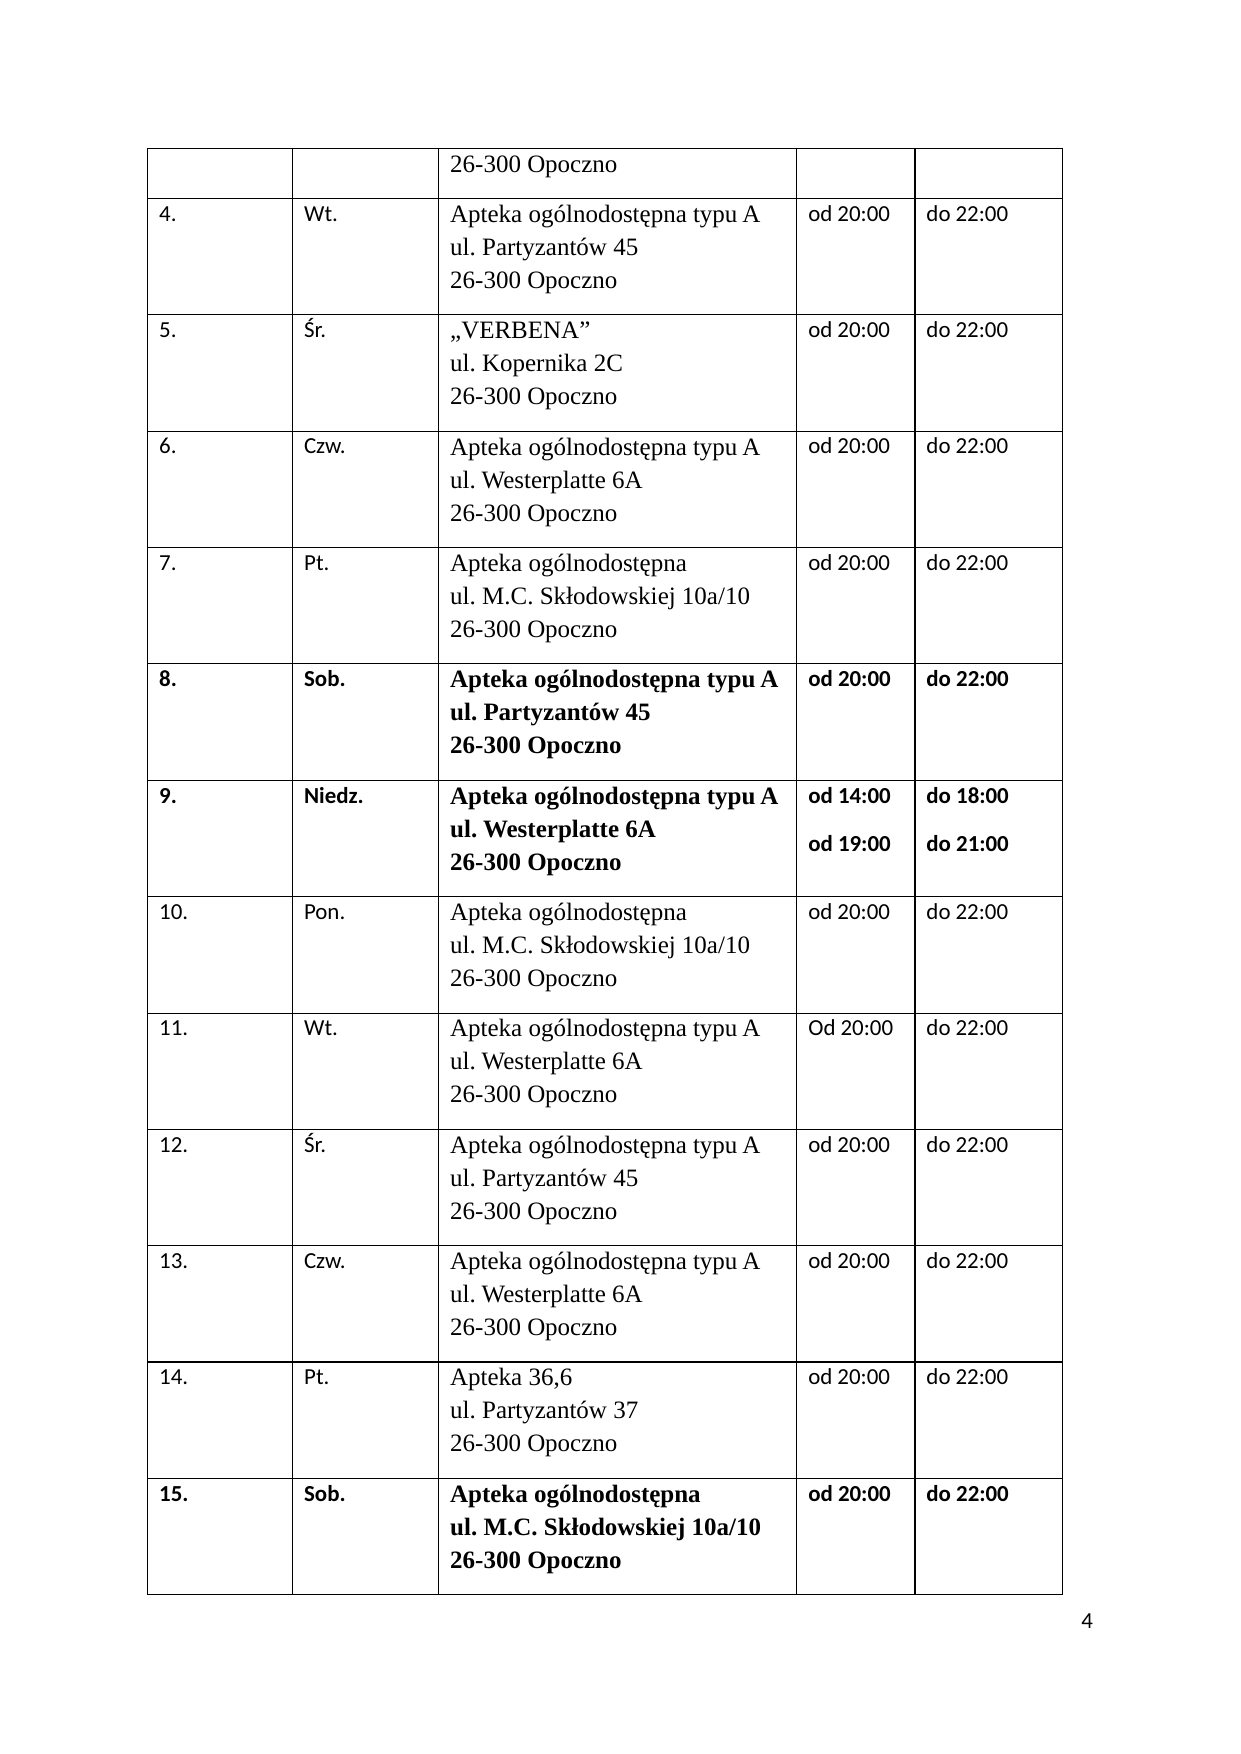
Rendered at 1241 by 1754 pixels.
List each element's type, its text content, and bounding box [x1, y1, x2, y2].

table_cell Czw. [293, 432, 438, 547]
table_cell 13. [148, 1246, 292, 1361]
table_cell Śr. [293, 1130, 438, 1245]
table_cell Apteka ogólnodostępna typu A ul. Westerplatte 6A 26-300 Opoczno [439, 781, 796, 896]
table_cell Pon. [293, 897, 438, 1012]
table_cell Apteka ogólnodostępna ul. M.C. Skłodowskiej 10a/10 26-300 Opoczno [439, 897, 796, 1012]
table_cell od 20:00 [797, 432, 914, 547]
table_cell do 22:00 [916, 1014, 1062, 1129]
table_cell od 20:00 [797, 664, 914, 780]
table_cell do 22:00 [916, 1130, 1062, 1245]
table_cell [148, 149, 292, 198]
table_cell [916, 149, 1062, 198]
table_cell Apteka ogólnodostępna ul. M.C. Skłodowskiej 10a/10 26-300 Opoczno [439, 548, 796, 663]
table_cell od 20:00 [797, 1130, 914, 1245]
table_cell od 20:00 [797, 315, 914, 431]
table_cell do 22:00 [916, 1363, 1062, 1478]
table_cell Apteka ogólnodostępna typu A ul. Westerplatte 6A 26-300 Opoczno [439, 432, 796, 547]
table_cell Sob. [293, 664, 438, 780]
table_cell do 22:00 [916, 548, 1062, 663]
table_cell do 22:00 [916, 1479, 1062, 1594]
table_cell od 20:00 [797, 548, 914, 663]
table_cell Śr. [293, 315, 438, 431]
table_cell do 22:00 [916, 432, 1062, 547]
table_cell 7. [148, 548, 292, 663]
table_cell Pt. [293, 548, 438, 663]
table_cell Od 20:00 [797, 1014, 914, 1129]
table_cell Apteka ogólnodostępna typu A ul. Partyzantów 45 26-300 Opoczno [439, 1130, 796, 1245]
table_cell od 20:00 [797, 1363, 914, 1478]
table_cell [293, 149, 438, 198]
table_cell od 14:00 od 19:00 [797, 781, 914, 896]
table_cell 26-300 Opoczno [439, 149, 796, 198]
table_cell 8. [148, 664, 292, 780]
table_cell Apteka ogólnodostępna typu A ul. Partyzantów 45 26-300 Opoczno [439, 664, 796, 780]
table_cell Apteka ogólnodostępna ul. M.C. Skłodowskiej 10a/10 26-300 Opoczno [439, 1479, 796, 1594]
table_cell 4. [148, 199, 292, 314]
table_cell od 20:00 [797, 897, 914, 1012]
table_cell Czw. [293, 1246, 438, 1361]
table_cell 11. [148, 1014, 292, 1129]
table_cell Apteka 36,6 ul. Partyzantów 37 26-300 Opoczno [439, 1363, 796, 1478]
table_cell do 22:00 [916, 315, 1062, 431]
table_cell 12. [148, 1130, 292, 1245]
table_cell Wt. [293, 199, 438, 314]
table_cell 9. [148, 781, 292, 896]
table_cell 14. [148, 1363, 292, 1478]
table_cell do 18:00 do 21:00 [916, 781, 1062, 896]
table_cell od 20:00 [797, 1246, 914, 1361]
table_cell 5. [148, 315, 292, 431]
table_cell 15. [148, 1479, 292, 1594]
table_cell 10. [148, 897, 292, 1012]
table_cell [797, 149, 914, 198]
table_cell 6. [148, 432, 292, 547]
table_cell do 22:00 [916, 664, 1062, 780]
table_cell do 22:00 [916, 897, 1062, 1012]
table_cell od 20:00 [797, 199, 914, 314]
table_cell Apteka ogólnodostępna typu A ul. Westerplatte 6A 26-300 Opoczno [439, 1246, 796, 1361]
table_cell „VERBENA” ul. Kopernika 2C 26-300 Opoczno [439, 315, 796, 431]
table_cell Sob. [293, 1479, 438, 1594]
table_cell Pt. [293, 1363, 438, 1478]
table_cell do 22:00 [916, 1246, 1062, 1361]
table_cell Apteka ogólnodostępna typu A ul. Westerplatte 6A 26-300 Opoczno [439, 1014, 796, 1129]
table_cell od 20:00 [797, 1479, 914, 1594]
table_cell do 22:00 [916, 199, 1062, 314]
table_cell Wt. [293, 1014, 438, 1129]
table_cell Niedz. [293, 781, 438, 896]
table_cell Apteka ogólnodostępna typu A ul. Partyzantów 45 26-300 Opoczno [439, 199, 796, 314]
